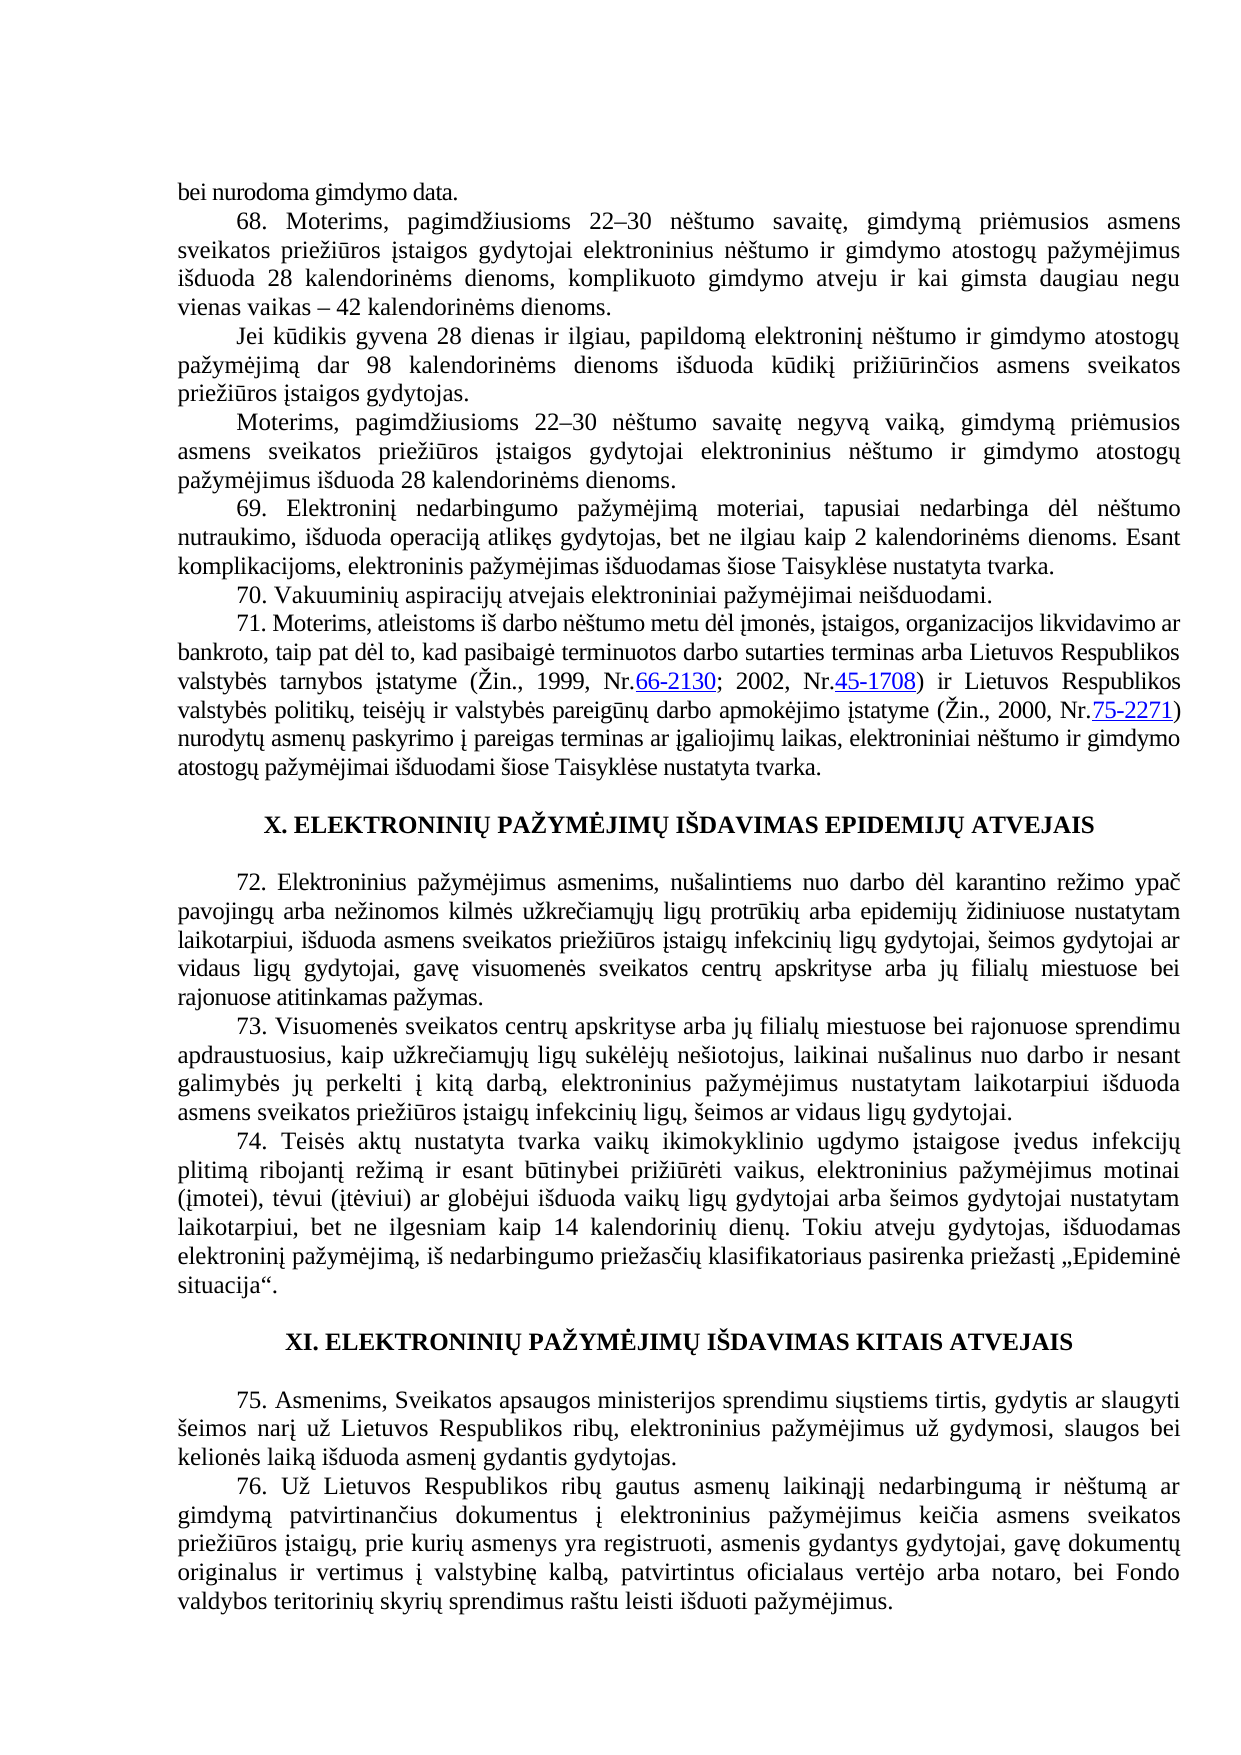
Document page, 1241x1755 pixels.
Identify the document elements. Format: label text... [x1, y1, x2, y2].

text 72. Elektroninius pažymėjimus asmenims, nušalintiems nuo darbo dėl karantino režimo ypač pavojingų arba nežinomos kilmės užkrečiamųjų ligų protrūkių arba epidemijų židiniuose nustatytam laikotarpiui, išduoda asmens sveikatos priežiūros įstaigų infekcinių ligų gydytojai, šeimos gydytojai ar vidaus ligų gydytojai, gavę visuomenės sveikatos centrų apskrityse arba jų filialų miestuose bei rajonuose atitinkamas pažymas. [177, 867, 1181, 1011]
text bei nurodoma gimdymo data. [177, 177, 1181, 206]
text 76. Už Lietuvos Respublikos ribų gautus asmenų laikinąjį nedarbingumą ir nėštumą ar gimdymą patvirtinančius dokumentus į elektroninius pažymėjimus keičia asmens sveikatos priežiūros įstaigų, prie kurių asmenys yra registruoti, asmenis gydantys gydytojai, gavę dokumentų originalus ir vertimus į valstybinę kalbą, patvirtintus oficialaus vertėjo arba notaro, bei Fondo valdybos teritorinių skyrių sprendimus raštu leisti išduoti pažymėjimus. [177, 1471, 1181, 1615]
text 71. Moterims, atleistoms iš darbo nėštumo metu dėl įmonės, įstaigos, organizacijos likvidavimo ar bankroto, taip pat dėl to, kad pasibaigė terminuotos darbo sutarties terminas arba Lietuvos Respublikos valstybės tarnybos įstatyme (Žin., 1999, Nr.66-2130; 2002, Nr.45-1708) ir Lietuvos Respublikos valstybės politikų, teisėjų ir valstybės pareigūnų darbo apmokėjimo įstatyme (Žin., 2000, Nr.75-2271) nurodytų asmenų paskyrimo į pareigas terminas ar įgaliojimų laikas, elektroniniai nėštumo ir gimdymo atostogų pažymėjimai išduodami šiose Taisyklėse nustatyta tvarka. [177, 608, 1181, 781]
text 73. Visuomenės sveikatos centrų apskrityse arba jų filialų miestuose bei rajonuose sprendimu apdraustuosius, kaip užkrečiamųjų ligų sukėlėjų nešiotojus, laikinai nušalinus nuo darbo ir nesant galimybės jų perkelti į kitą darbą, elektroninius pažymėjimus nustatytam laikotarpiui išduoda asmens sveikatos priežiūros įstaigų infekcinių ligų, šeimos ar vidaus ligų gydytojai. [177, 1011, 1181, 1126]
text 69. Elektroninį nedarbingumo pažymėjimą moteriai, tapusiai nedarbinga dėl nėštumo nutraukimo, išduoda operaciją atlikęs gydytojas, bet ne ilgiau kaip 2 kalendorinėms dienoms. Esant komplikacijoms, elektroninis pažymėjimas išduodamas šiose Taisyklėse nustatyta tvarka. [177, 493, 1181, 580]
text XI. ELEKTRONINIŲ PAŽYMĖJIMŲ IŠDAVIMAS KITAIS ATVEJAIS [177, 1327, 1181, 1356]
text Moterims, pagimdžiusioms 22–30 nėštumo savaitę negyvą vaiką, gimdymą priėmusios asmens sveikatos priežiūros įstaigos gydytojai elektroninius nėštumo ir gimdymo atostogų pažymėjimus išduoda 28 kalendorinėms dienoms. [177, 407, 1181, 493]
text 70. Vakuuminių aspiracijų atvejais elektroniniai pažymėjimai neišduodami. [177, 580, 1181, 608]
text 75. Asmenims, Sveikatos apsaugos ministerijos sprendimu siųstiems tirtis, gydytis ar slaugyti šeimos narį už Lietuvos Respublikos ribų, elektroninius pažymėjimus už gydymosi, slaugos bei kelionės laiką išduoda asmenį gydantis gydytojas. [177, 1385, 1181, 1471]
text X. ELEKTRONINIŲ PAŽYMĖJIMŲ IŠDAVIMAS EPIDEMIJŲ ATVEJAIS [177, 810, 1181, 838]
text 68. Moterims, pagimdžiusioms 22–30 nėštumo savaitę, gimdymą priėmusios asmens sveikatos priežiūros įstaigos gydytojai elektroninius nėštumo ir gimdymo atostogų pažymėjimus išduoda 28 kalendorinėms dienoms, komplikuoto gimdymo atveju ir kai gimsta daugiau negu vienas vaikas – 42 kalendorinėms dienoms. [177, 206, 1181, 321]
text 74. Teisės aktų nustatyta tvarka vaikų ikimokyklinio ugdymo įstaigose įvedus infekcijų plitimą ribojantį režimą ir esant būtinybei prižiūrėti vaikus, elektroninius pažymėjimus motinai (įmotei), tėvui (įtėviui) ar globėjui išduoda vaikų ligų gydytojai arba šeimos gydytojai nustatytam laikotarpiui, bet ne ilgesniam kaip 14 kalendorinių dienų. Tokiu atveju gydytojas, išduodamas elektroninį pažymėjimą, iš nedarbingumo priežasčių klasifikatoriaus pasirenka priežastį „Epideminė situacija“. [177, 1126, 1181, 1298]
text Jei kūdikis gyvena 28 dienas ir ilgiau, papildomą elektroninį nėštumo ir gimdymo atostogų pažymėjimą dar 98 kalendorinėms dienoms išduoda kūdikį prižiūrinčios asmens sveikatos priežiūros įstaigos gydytojas. [177, 321, 1181, 407]
